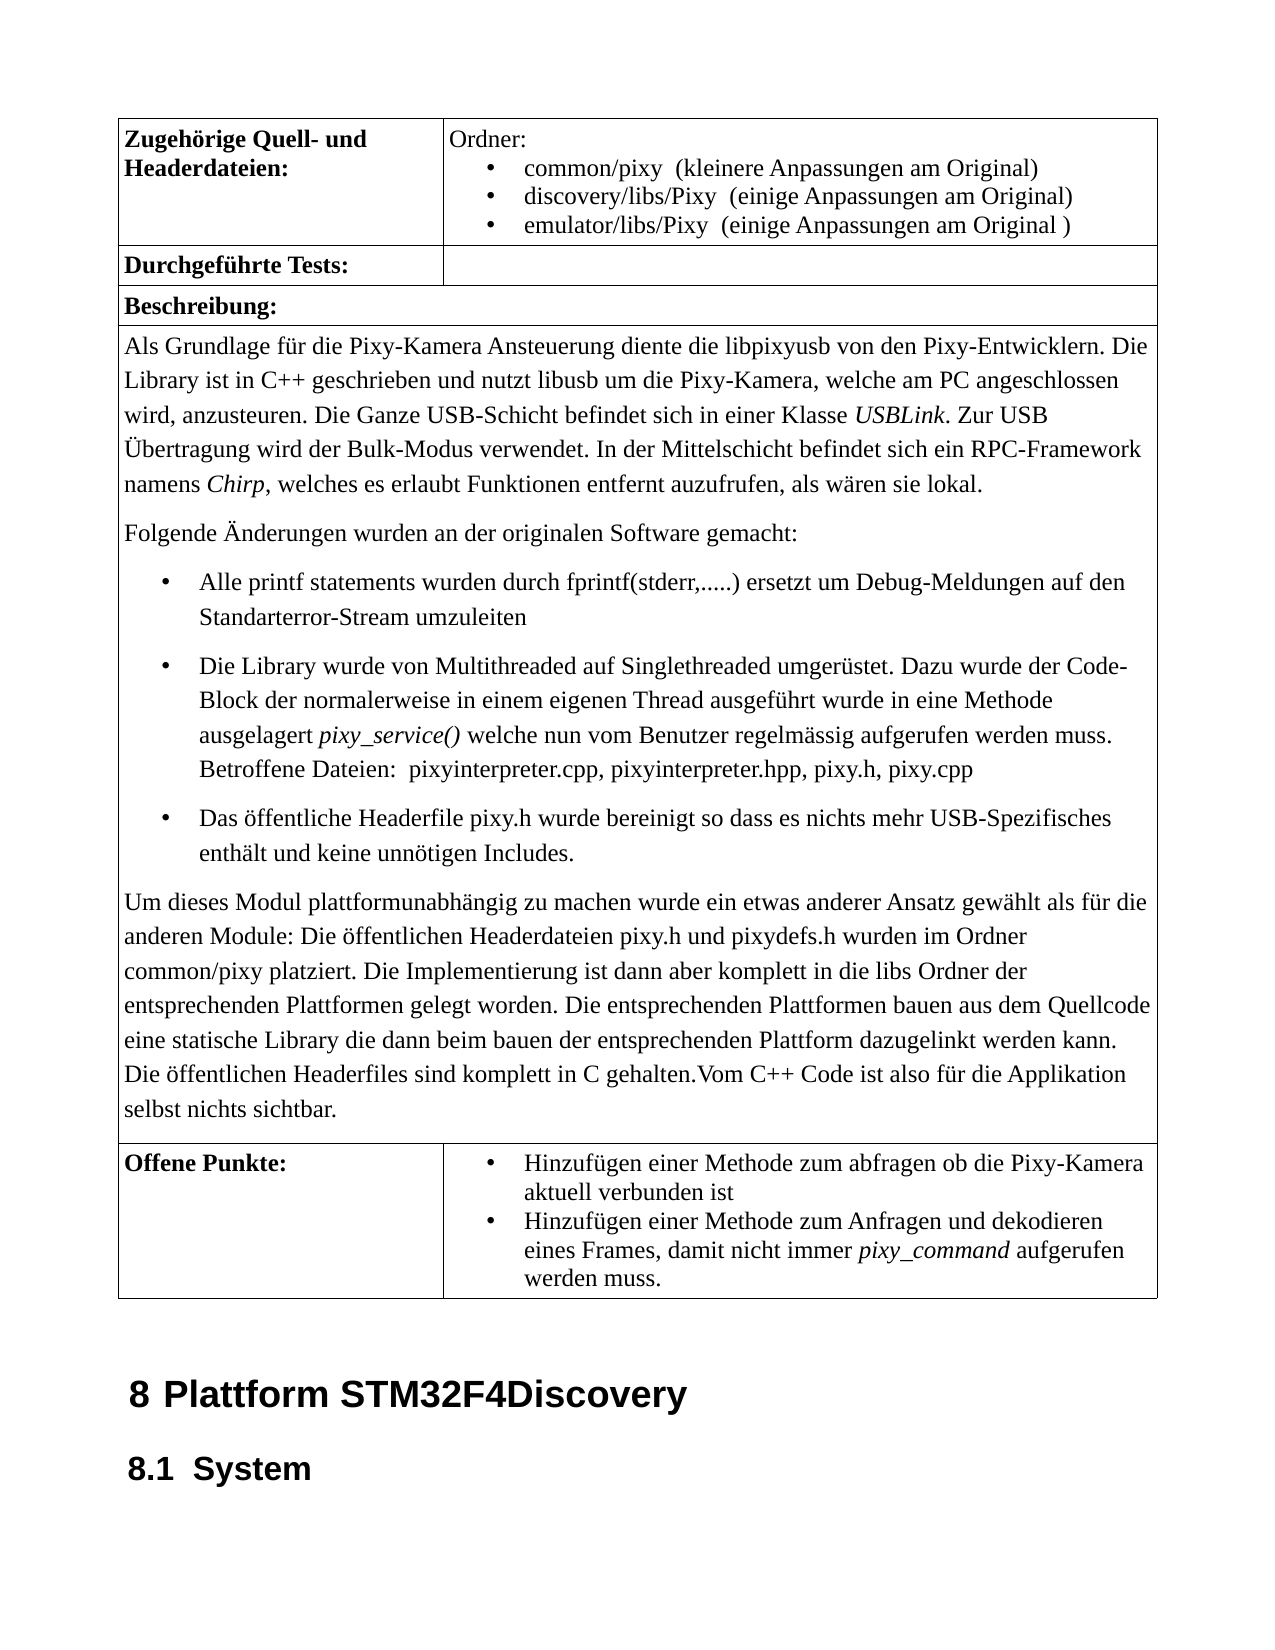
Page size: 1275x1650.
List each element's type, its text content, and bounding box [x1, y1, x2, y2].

subtitle Plattform STM32F4Discovery [118, 1372, 1157, 1416]
table_cell Offene Punkte: [119, 1144, 443, 1298]
table_cell [444, 246, 1157, 285]
table_cell Zugehörige Quell- und Headerdateien: [119, 119, 443, 245]
subtitle System [118, 1449, 1157, 1488]
table_cell Beschreibung: [119, 286, 1157, 325]
table_cell Hinzufügen einer Methode zum abfragen ob die Pixy-Kamera aktuell verbunden ist Hinzufügen einer Methode zum Anfragen und dekodieren eines Frames, damit nicht immer pixy_command aufgerufen werden muss. [444, 1144, 1157, 1298]
table_cell Durchgeführte Tests: [119, 246, 443, 285]
table_cell Als Grundlage für die Pixy-Kamera Ansteuerung diente die libpixyusb von den Pixy-Entwicklern. Die Library ist in C++ geschrieben und nutzt libusb um die Pixy-Kamera, welche am PC angeschlossen wird, anzusteuren. Die Ganze USB-Schicht befindet sich in einer Klasse USBLink. Zur USB Übertragung wird der Bulk-Modus verwendet. In der Mittelschicht befindet sich ein RPC-Framework namens Chirp, welches es erlaubt Funktionen entfernt auzufrufen, als wären sie lokal. Folgende Änderungen wurden an der originalen Software gemacht: Alle printf statements wurden durch fprintf(stderr,.....) ersetzt um Debug-Meldungen auf den Standarterror-Stream umzuleiten Die Library wurde von Multithreaded auf Singlethreaded umgerüstet. Dazu wurde der Code-Block der normalerweise in einem eigenen Thread ausgeführt wurde in eine Methode ausgelagert pixy_service() welche nun vom Benutzer regelmässig aufgerufen werden muss. Betroffene Dateien: pixyinterpreter.cpp, pixyinterpreter.hpp, pixy.h, pixy.cpp Das öffentliche Headerfile pixy.h wurde bereinigt so dass es nichts mehr USB-Spezifisches enthält und keine unnötigen Includes. Um dieses Modul plattformunabhängig zu machen wurde ein etwas anderer Ansatz gewählt als für die anderen Module: Die öffentlichen Headerdateien pixy.h und pixydefs.h wurden im Ordner common/pixy platziert. Die Implementierung ist dann aber komplett in die libs Ordner der entsprechenden Plattformen gelegt worden. Die entsprechenden Plattformen bauen aus dem Quellcode eine statische Library die dann beim bauen der entsprechenden Plattform dazugelinkt werden kann. Die öffentlichen Headerfiles sind komplett in C gehalten.Vom C++ Code ist also für die Applikation selbst nichts sichtbar. [119, 326, 1157, 1143]
table_cell Ordner: common/pixy (kleinere Anpassungen am Original) discovery/libs/Pixy (einige Anpassungen am Original) emulator/libs/Pixy (einige Anpassungen am Original ) [444, 119, 1157, 245]
